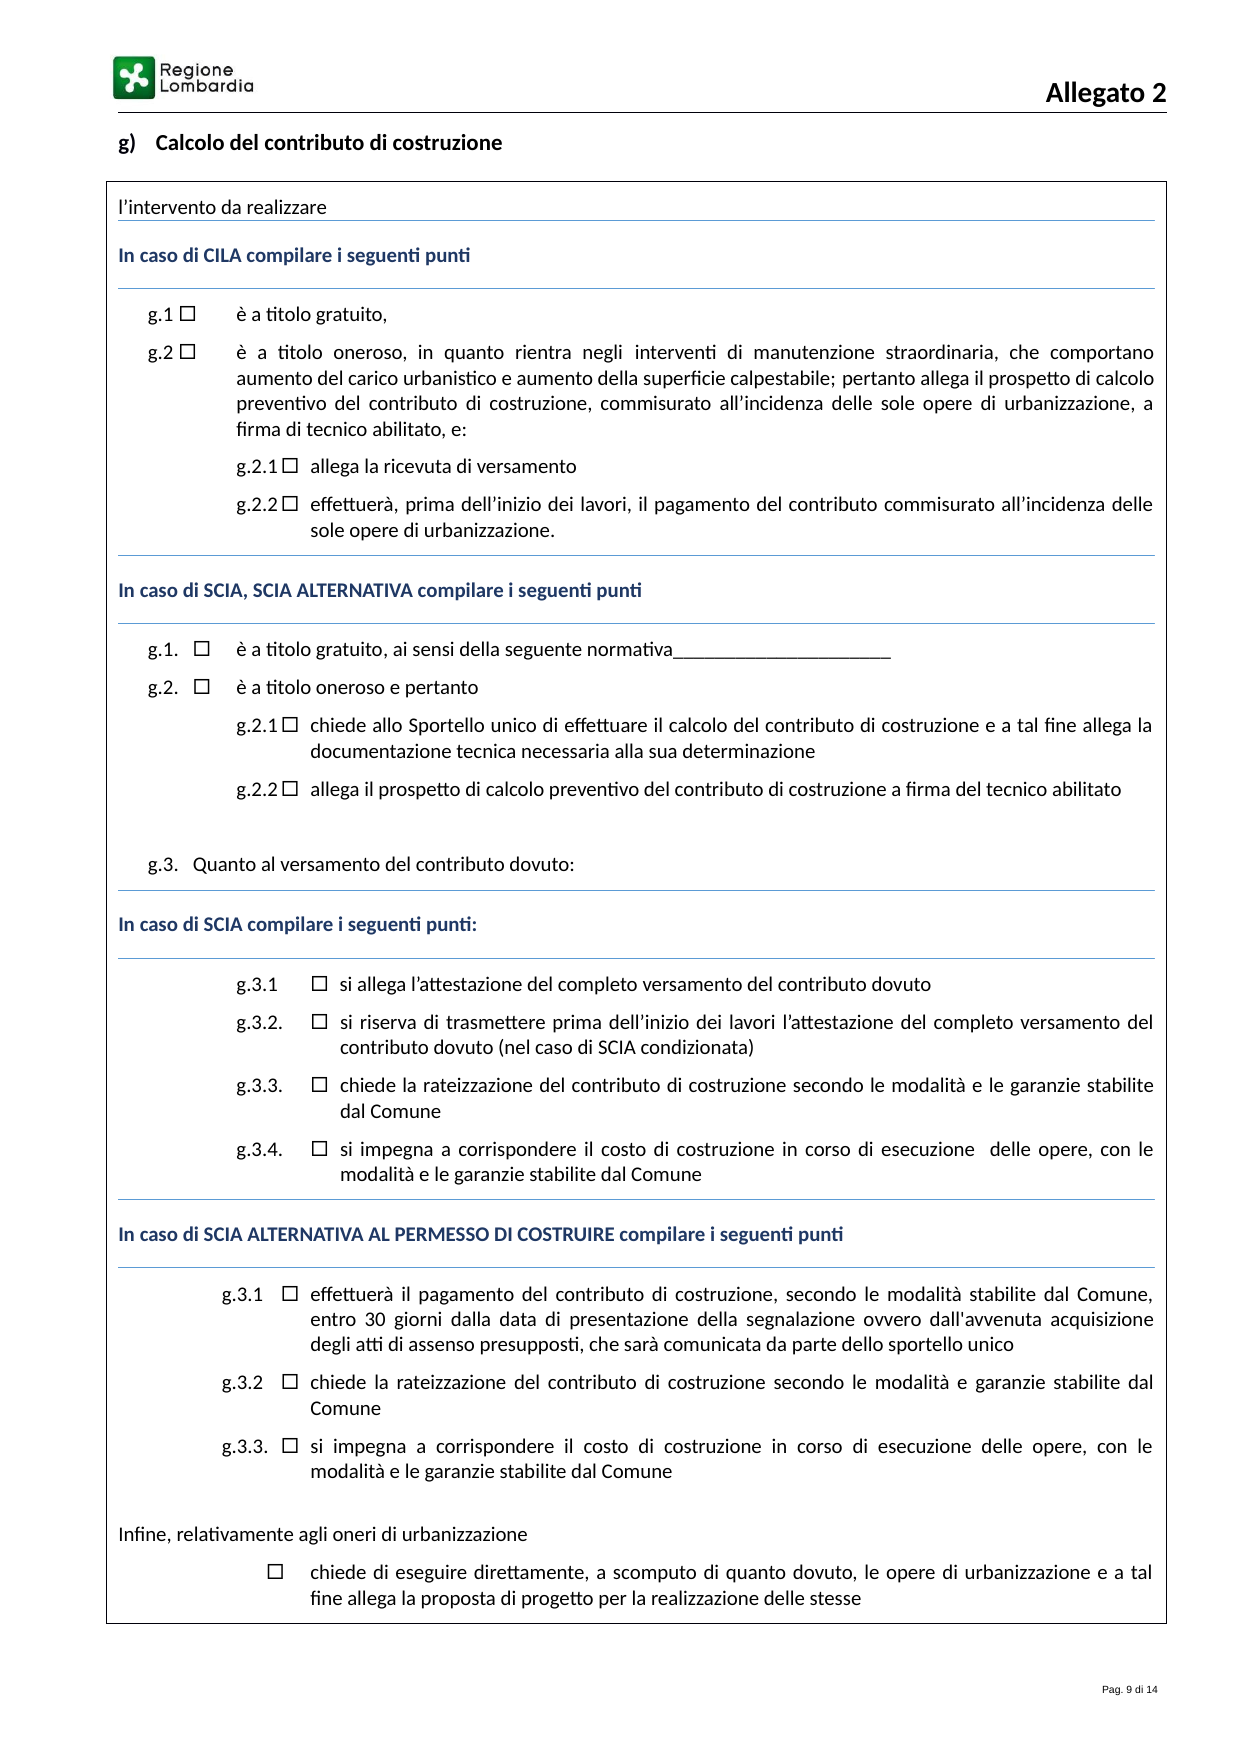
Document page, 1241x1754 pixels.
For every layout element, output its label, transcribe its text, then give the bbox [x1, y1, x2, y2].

picture [99, 43, 266, 112]
table_header l’intervento da realizzare In caso di CILA compilare i seguenti punti g.1  è a titolo gratuito, g.2  è a titolo oneroso, in quanto rientra negli interventi di manutenzione straordinaria, che comportano aumento del carico urbanistico e aumento della superficie calpestabile; pertanto allega il prospetto di calcolo preventivo del contributo di costruzione, commisurato all’incidenza delle sole opere di urbanizzazione, a firma di tecnico abilitato, e: g.2.1  allega la ricevuta di versamento g.2.2  effettuerà, prima dell’inizio dei lavori, il pagamento del contributo commisurato all’incidenza delle sole opere di urbanizzazione. In caso di SCIA, SCIA ALTERNATIVA compilare i seguenti punti g.1.  è a titolo gratuito, ai sensi della seguente normativa_____________________ g.2.  è a titolo oneroso e pertanto g.2.1  chiede allo Sportello unico di effettuare il calcolo del contributo di costruzione e a tal fine allega la documentazione tecnica necessaria alla sua determinazione g.2.2  allega il prospetto di calcolo preventivo del contributo di costruzione a firma del tecnico abilitato g.3. Quanto al versamento del contributo dovuto: In caso di SCIA compilare i seguenti punti: g.3.1  si allega l’attestazione del completo versamento del contributo dovuto g.3.2.  si riserva di trasmettere prima dell’inizio dei lavori l’attestazione del completo versamento del contributo dovuto (nel caso di SCIA condizionata) g.3.3.  chiede la rateizzazione del contributo di costruzione secondo le modalità e le garanzie stabilite dal Comune g.3.4.  si impegna a corrispondere il costo di costruzione in corso di esecuzione delle opere, con le modalità e le garanzie stabilite dal Comune In caso di SCIA ALTERNATIVA AL PERMESSO DI COSTRUIRE compilare i seguenti punti g.3.1  effettuerà il pagamento del contributo di costruzione, secondo le modalità stabilite dal Comune, entro 30 giorni dalla data di presentazione della segnalazione ovvero dall'avvenuta acquisizione degli atti di assenso presupposti, che sarà comunicata da parte dello sportello unico g.3.2  chiede la rateizzazione del contributo di costruzione secondo le modalità e garanzie stabilite dal Comune g.3.3.  si impegna a corrispondere il costo di costruzione in corso di esecuzione delle opere, con le modalità e le garanzie stabilite dal Comune Infine, relativamente agli oneri di urbanizzazione  chiede di eseguire direttamente, a scomputo di quanto dovuto, le opere di urbanizzazione e a tal fine allega la proposta di progetto per la realizzazione delle stesse [107, 182, 1166, 1623]
list Calcolo del contributo di costruzione [118, 128, 1167, 156]
